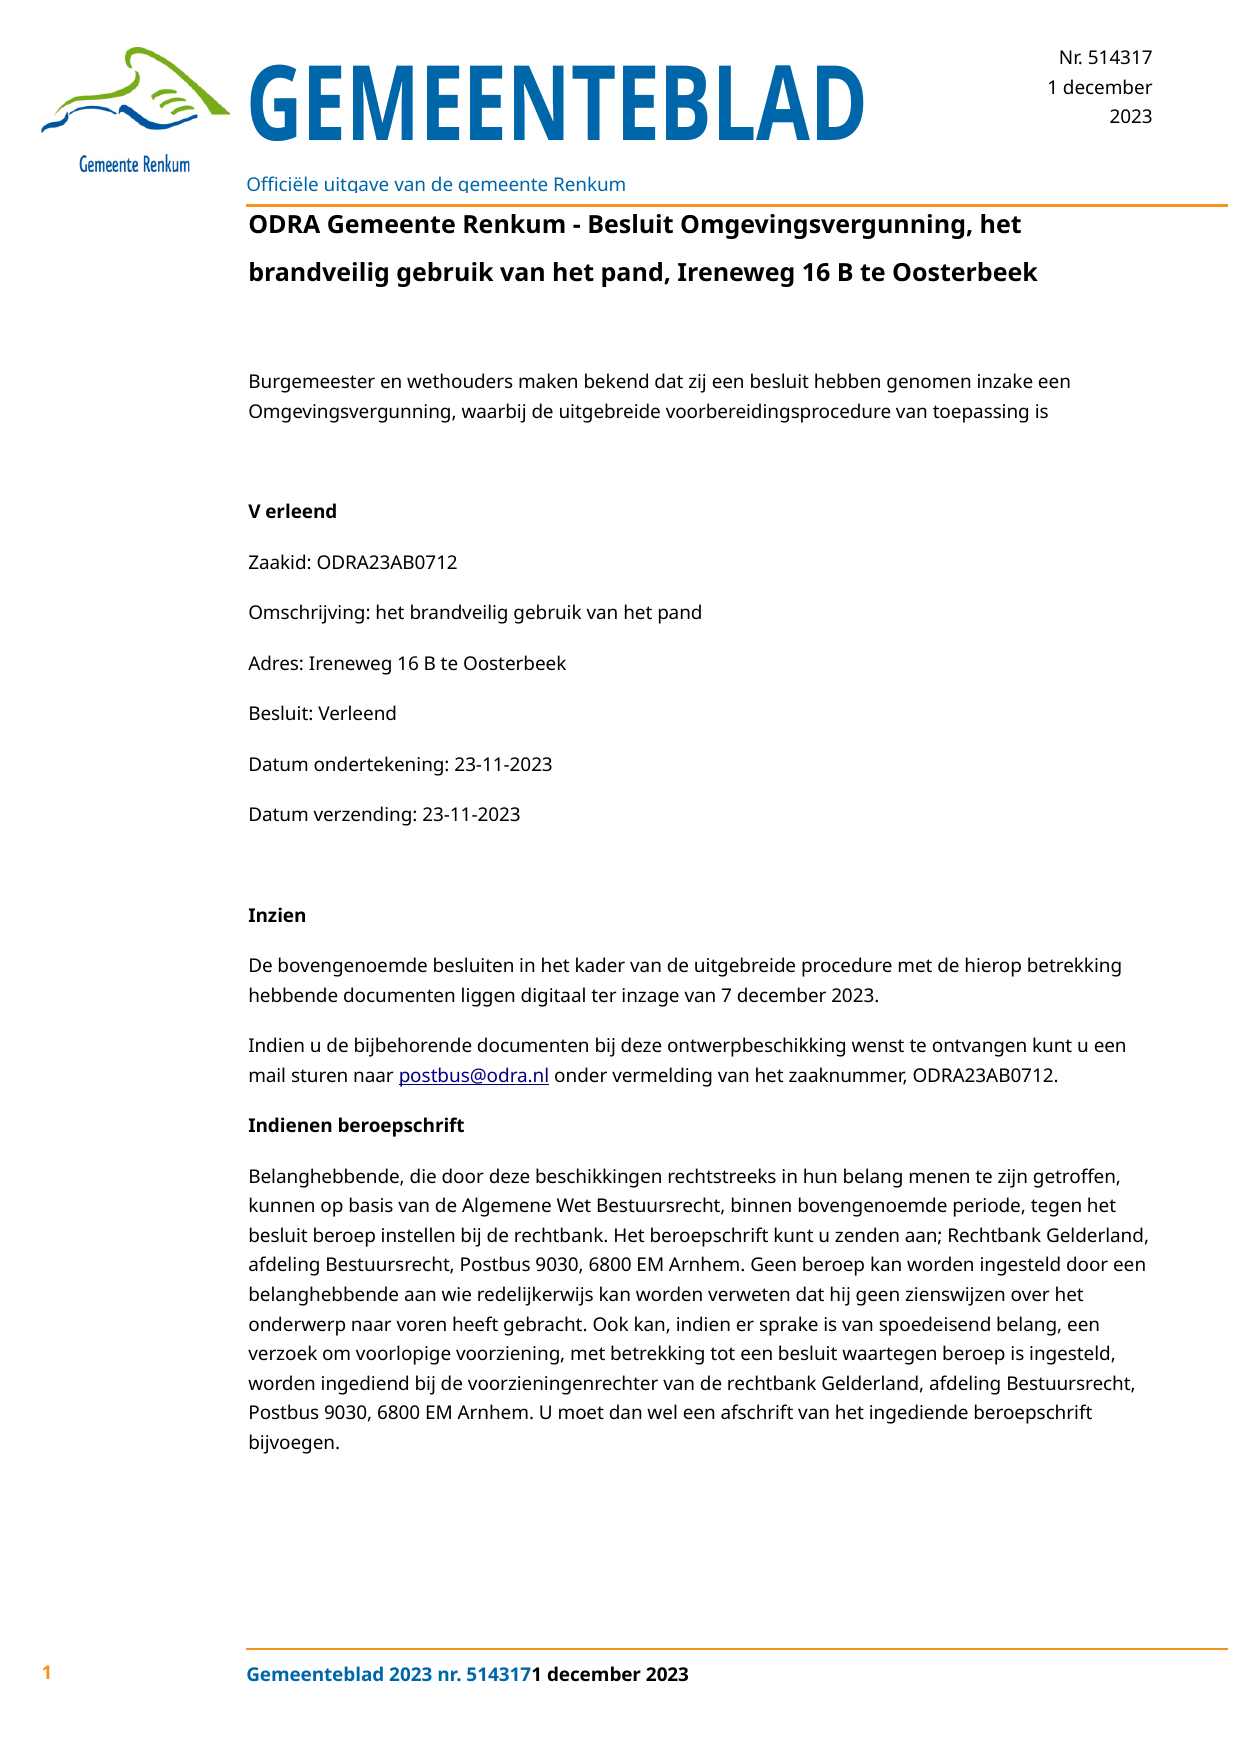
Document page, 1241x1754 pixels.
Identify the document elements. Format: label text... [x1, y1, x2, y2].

text Inzien [248, 902, 1152, 928]
text ODRA Gemeente Renkum - Besluit Omgevingsvergunning, het brandveilig gebruik van het pand, Ireneweg 16 B te Oosterbeek [248, 207, 1152, 288]
text Belanghebbende, die door deze beschikkingen rechtstreeks in hun belang menen te zijn getroffen, kunnen op basis van de Algemene Wet Bestuursrecht, binnen bovengenoemde periode, tegen het besluit beroep instellen bij de rechtbank. Het beroepschrift kunt u zenden aan; Rechtbank Gelderland, afdeling Bestuursrecht, Postbus 9030, 6800 EM Arnhem. Geen beroep kan worden ingesteld door een belanghebbende aan wie redelijkerwijs kan worden verweten dat hij geen zienswijzen over het onderwerp naar voren heeft gebracht. Ook kan, indien er sprake is van spoedeisend belang, een verzoek om voorlopige voorziening, met betrekking tot een besluit waartegen beroep is ingesteld, worden ingediend bij de voorzieningenrechter van de rechtbank Gelderland, afdeling Bestuursrecht, Postbus 9030, 6800 EM Arnhem. U moet dan wel een afschrift van het ingediende beroepschrift bijvoegen. [248, 1163, 1152, 1455]
text Adres: Ireneweg 16 B te Oosterbeek [248, 650, 1152, 676]
text Indienen beroepschrift [248, 1112, 1152, 1138]
text Omschrijving: het brandveilig gebruik van het pand [248, 599, 1152, 625]
text Besluit: Verleend [248, 700, 1152, 726]
text Zaakid: ODRA23AB0712 [248, 549, 1152, 575]
picture [41, 47, 231, 172]
text V erleend [248, 499, 1152, 524]
text De bovengenoemde besluiten in het kader van de uitgebreide procedure met de hierop betrekking hebbende documenten liggen digitaal ter inzage van 7 december 2023. [248, 952, 1152, 1008]
text Indien u de bijbehorende documenten bij deze ontwerpbeschikking wenst te ontvangen kunt u een mail sturen naar postbus@odra.nl onder vermelding van het zaaknummer, ODRA23AB0712. [248, 1032, 1152, 1088]
text Datum verzending: 23-11-2023 [248, 801, 1152, 827]
text Burgemeester en wethouders maken bekend dat zij een besluit hebben genomen inzake een Omgevingsvergunning, waarbij de uitgebreide voorbereidingsprocedure van toepassing is [248, 368, 1152, 424]
text Datum ondertekening: 23-11-2023 [248, 751, 1152, 777]
